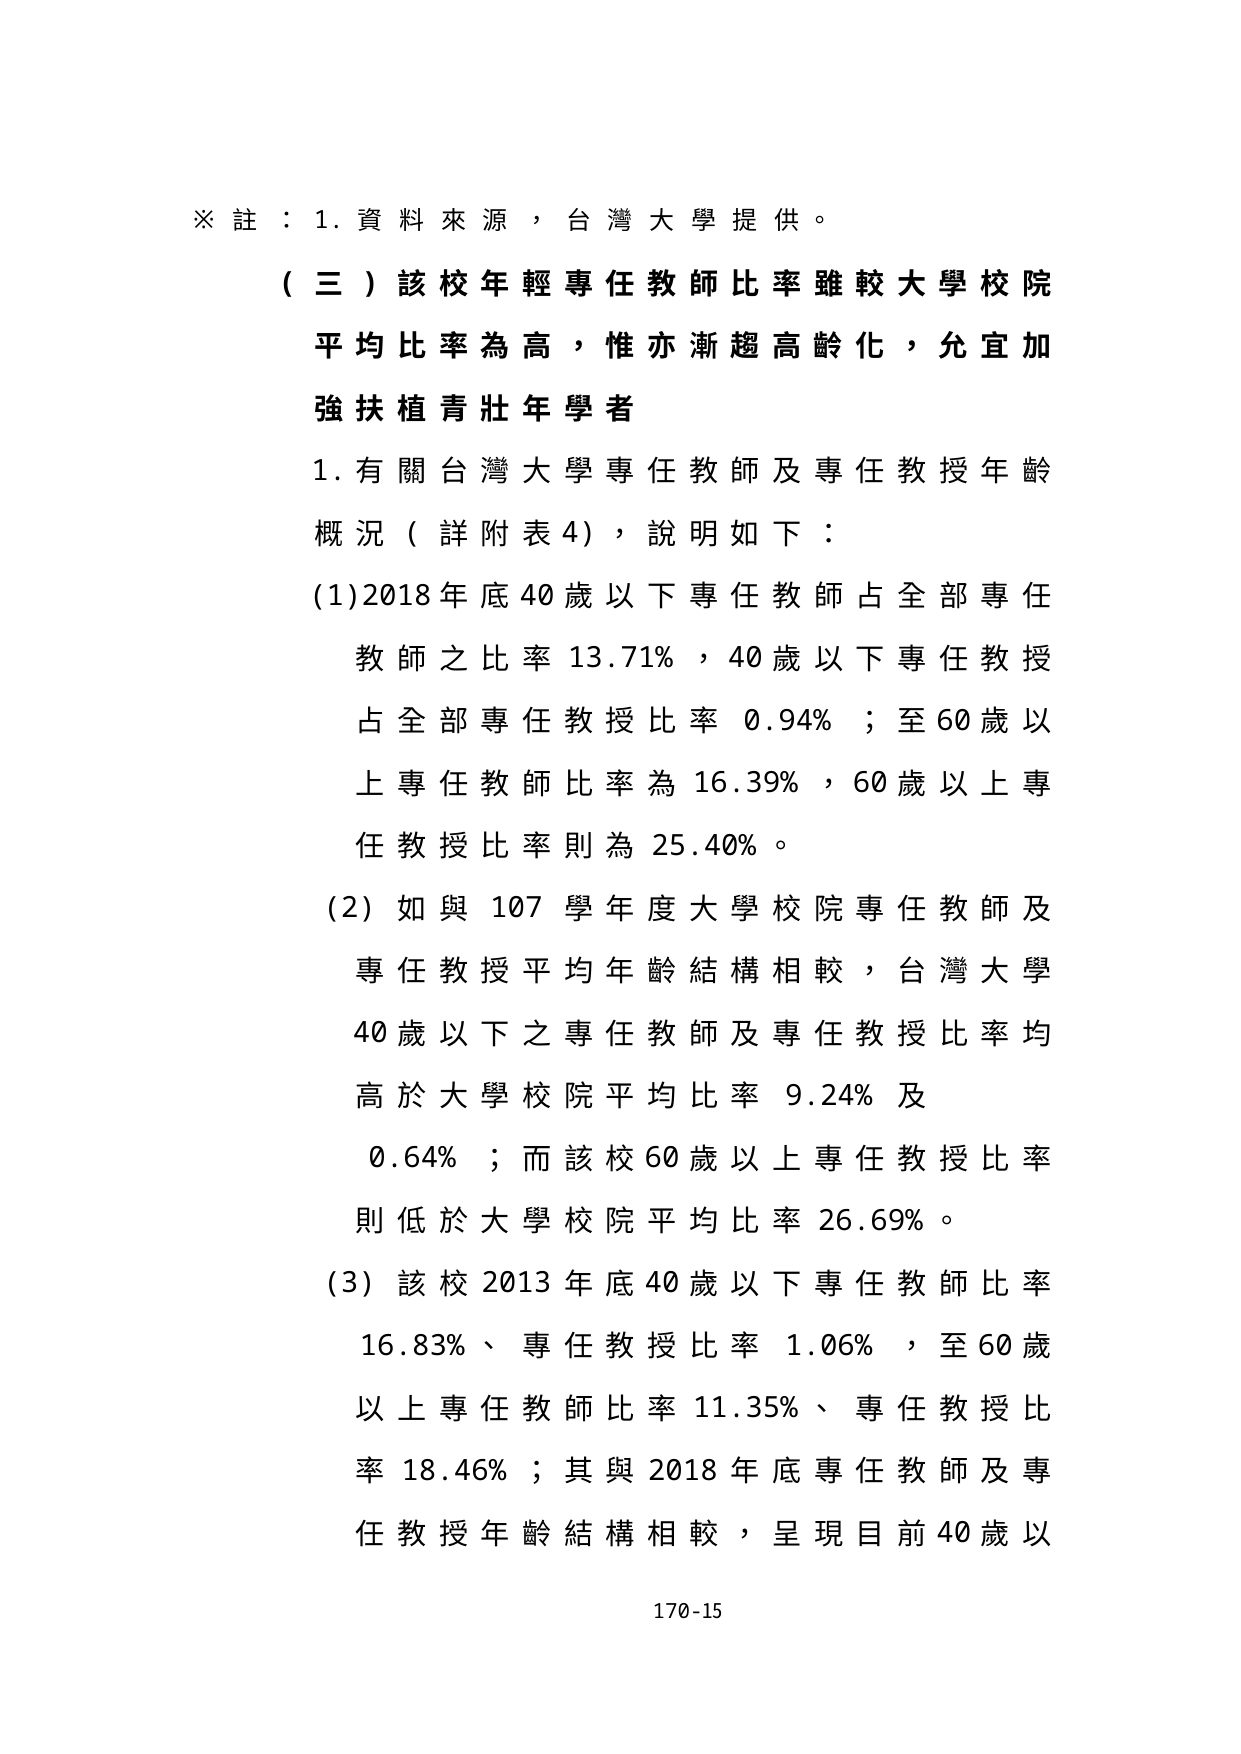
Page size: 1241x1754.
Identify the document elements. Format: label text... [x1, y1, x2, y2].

text ※註：1.資料來源，台灣大學提供。 [183, 177, 1058, 240]
text (2)如與107學年度大學校院專任教師及專任教授平均年齡結構相較，台灣大學40歲以下之專任教師及專任教授比率均高於大學校院平均比率9.24%及0.64%；而該校60歲以上專任教授比率則低於大學校院平均比率26.69%。 [301, 865, 1058, 1240]
text (三)該校年輕專任教師比率雖較大學校院平均比率為高，惟亦漸趨高齡化，允宜加強扶植青壯年學者 [242, 240, 1058, 427]
text (1)2018年底40歲以下專任教師占全部專任教師之比率13.71%，40歲以下專任教授占全部專任教授比率0.94%；至60歲以上專任教師比率為16.39%，60歲以上專任教授比率則為25.40%。 [301, 552, 1058, 865]
text 1.有關台灣大學專任教師及專任教授年齡概況(詳附表4)，說明如下： [271, 427, 1058, 552]
text (3)該校2013年底40歲以下專任教師比率16.83%、專任教授比率1.06%，至60歲以上專任教師比率11.35%、專任教授比率18.46%；其與2018年底專任教師及專任教授年齡結構相較，呈現目前40歲以 [301, 1240, 1058, 1552]
